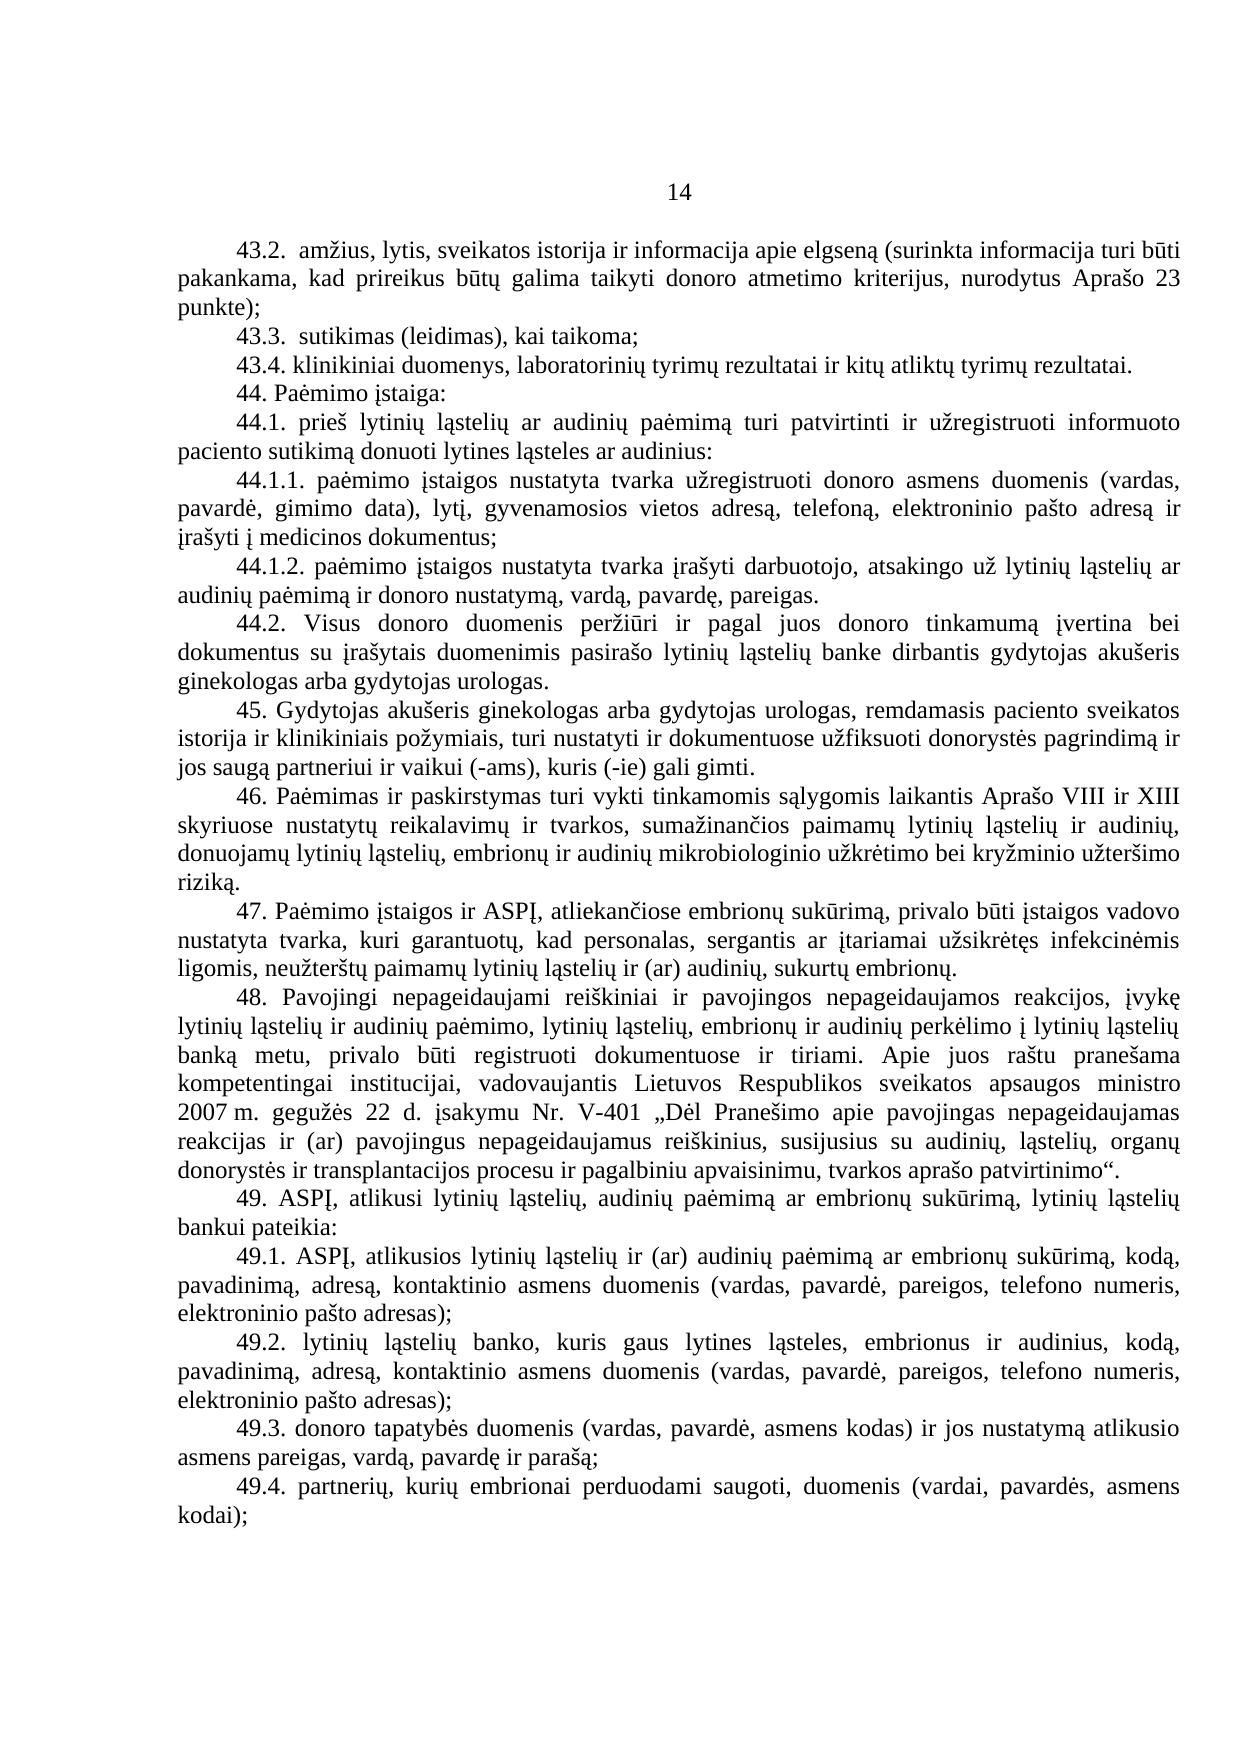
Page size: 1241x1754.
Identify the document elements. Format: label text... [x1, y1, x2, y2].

text 46. Paėmimas ir paskirstymas turi vykti tinkamomis sąlygomis laikantis Aprašo VIII ir XIII skyriuose nustatytų reikalavimų ir tvarkos, sumažinančios paimamų lytinių ląstelių ir audinių, donuojamų lytinių ląstelių, embrionų ir audinių mikrobiologinio užkrėtimo bei kryžminio užteršimo riziką. [177, 781, 1181, 896]
text 49.1. ASPĮ, atlikusios lytinių ląstelių ir (ar) audinių paėmimą ar embrionų sukūrimą, kodą, pavadinimą, adresą, kontaktinio asmens duomenis (vardas, pavardė, pareigos, telefono numeris, elektroninio pašto adresas); [177, 1241, 1181, 1327]
text 47. Paėmimo įstaigos ir ASPĮ, atliekančiose embrionų sukūrimą, privalo būti įstaigos vadovo nustatyta tvarka, kuri garantuotų, kad personalas, sergantis ar įtariamai užsikrėtęs infekcinėmis ligomis, neužterštų paimamų lytinių ląstelių ir (ar) audinių, sukurtų embrionų. [177, 896, 1181, 982]
text 44.1.2. paėmimo įstaigos nustatyta tvarka įrašyti darbuotojo, atsakingo už lytinių ląstelių ar audinių paėmimą ir donoro nustatymą, vardą, pavardę, pareigas. [177, 551, 1181, 608]
text 45. Gydytojas akušeris ginekologas arba gydytojas urologas, remdamasis paciento sveikatos istorija ir klinikiniais požymiais, turi nustatyti ir dokumentuose užfiksuoti donorystės pagrindimą ir jos saugą partneriui ir vaikui (-ams), kuris (-ie) gali gimti. [177, 695, 1181, 781]
text 43.2. amžius, lytis, sveikatos istorija ir informacija apie elgseną (surinkta informacija turi būti pakankama, kad prireikus būtų galima taikyti donoro atmetimo kriterijus, nurodytus Aprašo 23 punkte); [177, 235, 1181, 321]
text 44.1. prieš lytinių ląstelių ar audinių paėmimą turi patvirtinti ir užregistruoti informuoto paciento sutikimą donuoti lytines ląsteles ar audinius: [177, 407, 1181, 465]
text 49.2. lytinių ląstelių banko, kuris gaus lytines ląsteles, embrionus ir audinius, kodą, pavadinimą, adresą, kontaktinio asmens duomenis (vardas, pavardė, pareigos, telefono numeris, elektroninio pašto adresas); [177, 1327, 1181, 1413]
text 43.3. sutikimas (leidimas), kai taikoma; [177, 321, 1181, 350]
text 44. Paėmimo įstaiga: [177, 378, 1181, 407]
text 49. ASPĮ, atlikusi lytinių ląstelių, audinių paėmimą ar embrionų sukūrimą, lytinių ląstelių bankui pateikia: [177, 1183, 1181, 1241]
text 49.3. donoro tapatybės duomenis (vardas, pavardė, asmens kodas) ir jos nustatymą atlikusio asmens pareigas, vardą, pavardę ir parašą; [177, 1413, 1181, 1471]
text 48. Pavojingi nepageidaujami reiškiniai ir pavojingos nepageidaujamos reakcijos, įvykę lytinių ląstelių ir audinių paėmimo, lytinių ląstelių, embrionų ir audinių perkėlimo į lytinių ląstelių banką metu, privalo būti registruoti dokumentuose ir tiriami. Apie juos raštu pranešama kompetentingai institucijai, vadovaujantis Lietuvos Respublikos sveikatos apsaugos ministro 2007 m. gegužės 22 d. įsakymu Nr. V-401 „Dėl Pranešimo apie pavojingas nepageidaujamas reakcijas ir (ar) pavojingus nepageidaujamus reiškinius, susijusius su audinių, ląstelių, organų donorystės ir transplantacijos procesu ir pagalbiniu apvaisinimu, tvarkos aprašo patvirtinimo“. [177, 982, 1181, 1183]
text 43.4. klinikiniai duomenys, laboratorinių tyrimų rezultatai ir kitų atliktų tyrimų rezultatai. [177, 350, 1181, 378]
text 44.2. Visus donoro duomenis peržiūri ir pagal juos donoro tinkamumą įvertina bei dokumentus su įrašytais duomenimis pasirašo lytinių ląstelių banke dirbantis gydytojas akušeris ginekologas arba gydytojas urologas. [177, 608, 1181, 695]
text 49.4. partnerių, kurių embrionai perduodami saugoti, duomenis (vardai, pavardės, asmens kodai); [177, 1471, 1181, 1528]
text 44.1.1. paėmimo įstaigos nustatyta tvarka užregistruoti donoro asmens duomenis (vardas, pavardė, gimimo data), lytį, gyvenamosios vietos adresą, telefoną, elektroninio pašto adresą ir įrašyti į medicinos dokumentus; [177, 465, 1181, 551]
